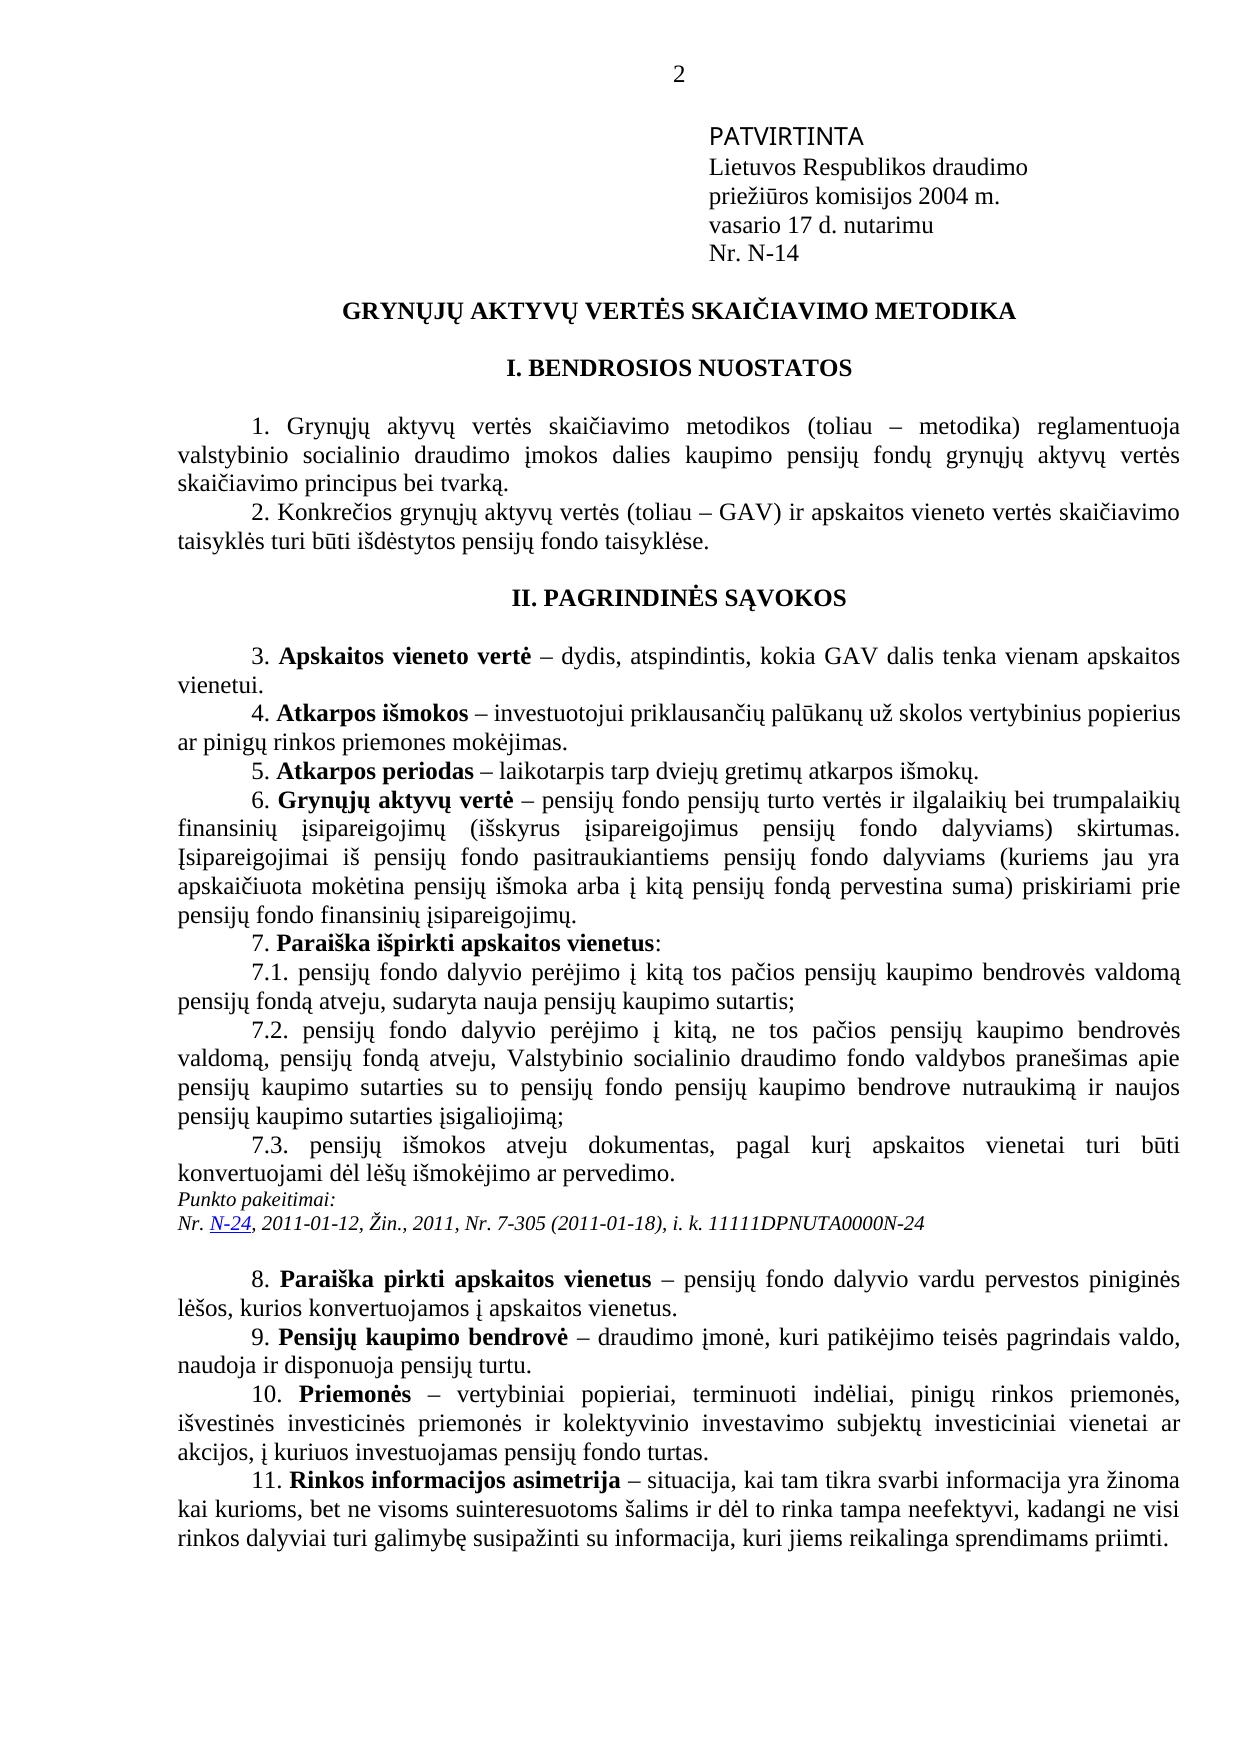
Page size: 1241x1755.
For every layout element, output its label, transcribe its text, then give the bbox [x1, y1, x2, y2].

text GRYNŲJŲ AKTYVŲ VERTĖS SKAIČIAVIMO METODIKA [177, 296, 1181, 325]
text 7.1. pensijų fondo dalyvio perėjimo į kitą tos pačios pensijų kaupimo bendrovės valdomą pensijų fondą atveju, sudaryta nauja pensijų kaupimo sutartis; [177, 957, 1181, 1015]
text 4. Atkarpos išmokos – investuotojui priklausančių palūkanų už skolos vertybinius popierius ar pinigų rinkos priemones mokėjimas. [177, 698, 1181, 756]
text 3. Apskaitos vieneto vertė – dydis, atspindintis, kokia GAV dalis tenka vienam apskaitos vienetui. [177, 641, 1181, 698]
text 7.3. pensijų išmokos atveju dokumentas, pagal kurį apskaitos vienetai turi būti konvertuojami dėl lėšų išmokėjimo ar pervedimo. [177, 1130, 1181, 1187]
text priežiūros komisijos 2004 m. [177, 181, 1181, 210]
text 7.2. pensijų fondo dalyvio perėjimo į kitą, ne tos pačios pensijų kaupimo bendrovės valdomą, pensijų fondą atveju, Valstybinio socialinio draudimo fondo valdybos pranešimas apie pensijų kaupimo sutarties su to pensijų fondo pensijų kaupimo bendrove nutraukimą ir naujos pensijų kaupimo sutarties įsigaliojimą; [177, 1015, 1181, 1130]
text PATVIRTINTA [709, 118, 1181, 152]
text 8. Paraiška pirkti apskaitos vienetus – pensijų fondo dalyvio vardu pervestos piniginės lėšos, kurios konvertuojamos į apskaitos vienetus. [177, 1264, 1181, 1322]
text Lietuvos Respublikos draudimo [177, 152, 1181, 181]
text 11. Rinkos informacijos asimetrija – situacija, kai tam tikra svarbi informacija yra žinoma kai kurioms, bet ne visoms suinteresuotoms šalims ir dėl to rinka tampa neefektyvi, kadangi ne visi rinkos dalyviai turi galimybę susipažinti su informacija, kuri jiems reikalinga sprendimams priimti. [177, 1465, 1181, 1552]
text 2. Konkrečios grynųjų aktyvų vertės (toliau – GAV) ir apskaitos vieneto vertės skaičiavimo taisyklės turi būti išdėstytos pensijų fondo taisyklėse. [177, 497, 1181, 555]
text Nr. N-24, 2011-01-12, Žin., 2011, Nr. 7-305 (2011-01-18), i. k. 11111DPNUTA0000N-24 [177, 1211, 1181, 1235]
text II. PAGRINDINĖS SĄVOKOS [177, 583, 1181, 612]
text 9. Pensijų kaupimo bendrovė – draudimo įmonė, kuri patikėjimo teisės pagrindais valdo, naudoja ir disponuoja pensijų turtu. [177, 1322, 1181, 1379]
text 5. Atkarpos periodas – laikotarpis tarp dviejų gretimų atkarpos išmokų. [177, 756, 1181, 785]
text I. BENDROSIOS NUOSTATOS [177, 353, 1181, 382]
text 6. Grynųjų aktyvų vertė – pensijų fondo pensijų turto vertės ir ilgalaikių bei trumpalaikių finansinių įsipareigojimų (išskyrus įsipareigojimus pensijų fondo dalyviams) skirtumas. Įsipareigojimai iš pensijų fondo pasitraukiantiems pensijų fondo dalyviams (kuriems jau yra apskaičiuota mokėtina pensijų išmoka arba į kitą pensijų fondą pervestina suma) priskiriami prie pensijų fondo finansinių įsipareigojimų. [177, 785, 1181, 928]
text vasario 17 d. nutarimu [177, 210, 1181, 238]
text 7. Paraiška išpirkti apskaitos vienetus: [177, 928, 1181, 957]
text 1. Grynųjų aktyvų vertės skaičiavimo metodikos (toliau – metodika) reglamentuoja valstybinio socialinio draudimo įmokos dalies kaupimo pensijų fondų grynųjų aktyvų vertės skaičiavimo principus bei tvarką. [177, 411, 1181, 497]
text 10. Priemonės – vertybiniai popieriai, terminuoti indėliai, pinigų rinkos priemonės, išvestinės investicinės priemonės ir kolektyvinio investavimo subjektų investiciniai vienetai ar akcijos, į kuriuos investuojamas pensijų fondo turtas. [177, 1379, 1181, 1465]
text Punkto pakeitimai: [177, 1187, 1181, 1211]
text Nr. N-14 [177, 238, 1181, 267]
